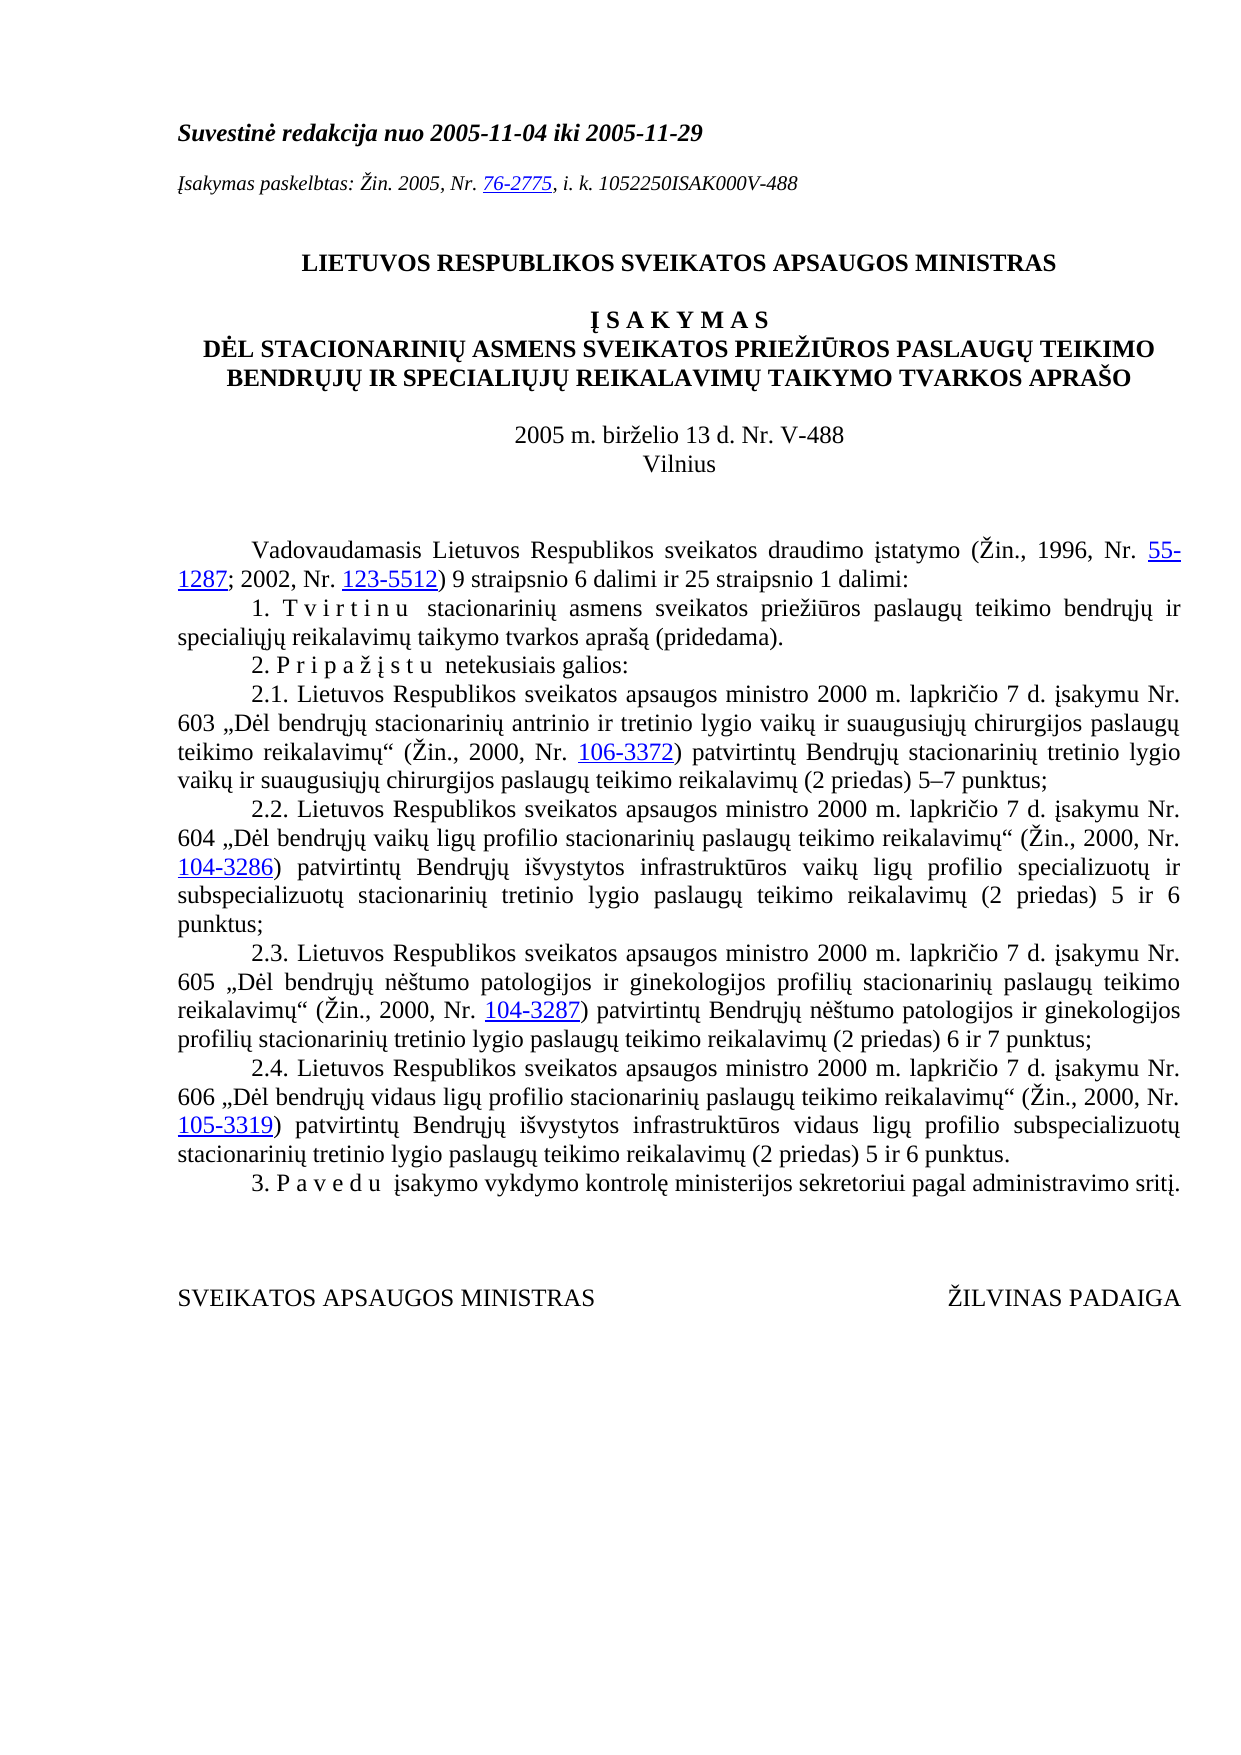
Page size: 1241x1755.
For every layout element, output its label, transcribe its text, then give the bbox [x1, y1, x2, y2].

text Vilnius [177, 449, 1181, 478]
text 2.2. Lietuvos Respublikos sveikatos apsaugos ministro 2000 m. lapkričio 7 d. įsakymu Nr. 604 „Dėl bendrųjų vaikų ligų profilio stacionarinių paslaugų teikimo reikalavimų“ (Žin., 2000, Nr. 104-3286) patvirtintų Bendrųjų išvystytos infrastruktūros vaikų ligų profilio specializuotų ir subspecializuotų stacionarinių tretinio lygio paslaugų teikimo reikalavimų (2 priedas) 5 ir 6 punktus; [177, 794, 1181, 938]
text Vadovaudamasis Lietuvos Respublikos sveikatos draudimo įstatymo (Žin., 1996, Nr. 55-1287; 2002, Nr. 123-5512) 9 straipsnio 6 dalimi ir 25 straipsnio 1 dalimi: [177, 535, 1181, 593]
text 2.1. Lietuvos Respublikos sveikatos apsaugos ministro 2000 m. lapkričio 7 d. įsakymu Nr. 603 „Dėl bendrųjų stacionarinių antrinio ir tretinio lygio vaikų ir suaugusiųjų chirurgijos paslaugų teikimo reikalavimų“ (Žin., 2000, Nr. 106-3372) patvirtintų Bendrųjų stacionarinių tretinio lygio vaikų ir suaugusiųjų chirurgijos paslaugų teikimo reikalavimų (2 priedas) 5–7 punktus; [177, 679, 1181, 794]
text Suvestinė redakcija nuo 2005-11-04 iki 2005-11-29 [177, 118, 1181, 147]
text 2.4. Lietuvos Respublikos sveikatos apsaugos ministro 2000 m. lapkričio 7 d. įsakymu Nr. 606 „Dėl bendrųjų vidaus ligų profilio stacionarinių paslaugų teikimo reikalavimų“ (Žin., 2000, Nr. 105-3319) patvirtintų Bendrųjų išvystytos infrastruktūros vidaus ligų profilio subspecializuotų stacionarinių tretinio lygio paslaugų teikimo reikalavimų (2 priedas) 5 ir 6 punktus. [177, 1053, 1181, 1168]
text 2.3. Lietuvos Respublikos sveikatos apsaugos ministro 2000 m. lapkričio 7 d. įsakymu Nr. 605 „Dėl bendrųjų nėštumo patologijos ir ginekologijos profilių stacionarinių paslaugų teikimo reikalavimų“ (Žin., 2000, Nr. 104-3287) patvirtintų Bendrųjų nėštumo patologijos ir ginekologijos profilių stacionarinių tretinio lygio paslaugų teikimo reikalavimų (2 priedas) 6 ir 7 punktus; [177, 938, 1181, 1053]
text DĖL STACIONARINIŲ ASMENS SVEIKATOS PRIEŽIŪROS PASLAUGŲ TEIKIMO BENDRŲJŲ IR SPECIALIŲJŲ REIKALAVIMŲ TAIKYMO TVARKOS APRAŠO [177, 334, 1181, 392]
text 3. Pavedu įsakymo vykdymo kontrolę ministerijos sekretoriui pagal administravimo sritį. [177, 1168, 1181, 1197]
text SVEIKATOS APSAUGOS MINISTRAS ŽILVINAS PADAIGA [177, 1283, 1181, 1312]
text 2. Pripažįstu netekusiais galios: [177, 650, 1181, 679]
text Į S A K Y M A S [177, 305, 1181, 334]
text 2005 m. birželio 13 d. Nr. V-488 [177, 420, 1181, 449]
text Įsakymas paskelbtas: Žin. 2005, Nr. 76-2775, i. k. 1052250ISAK000V-488 [177, 171, 1181, 195]
text 1. Tvirtinu stacionarinių asmens sveikatos priežiūros paslaugų teikimo bendrųjų ir specialiųjų reikalavimų taikymo tvarkos aprašą (pridedama). [177, 593, 1181, 650]
text LIETUVOS RESPUBLIKOS SVEIKATOS APSAUGOS MINISTRAS [177, 248, 1181, 277]
